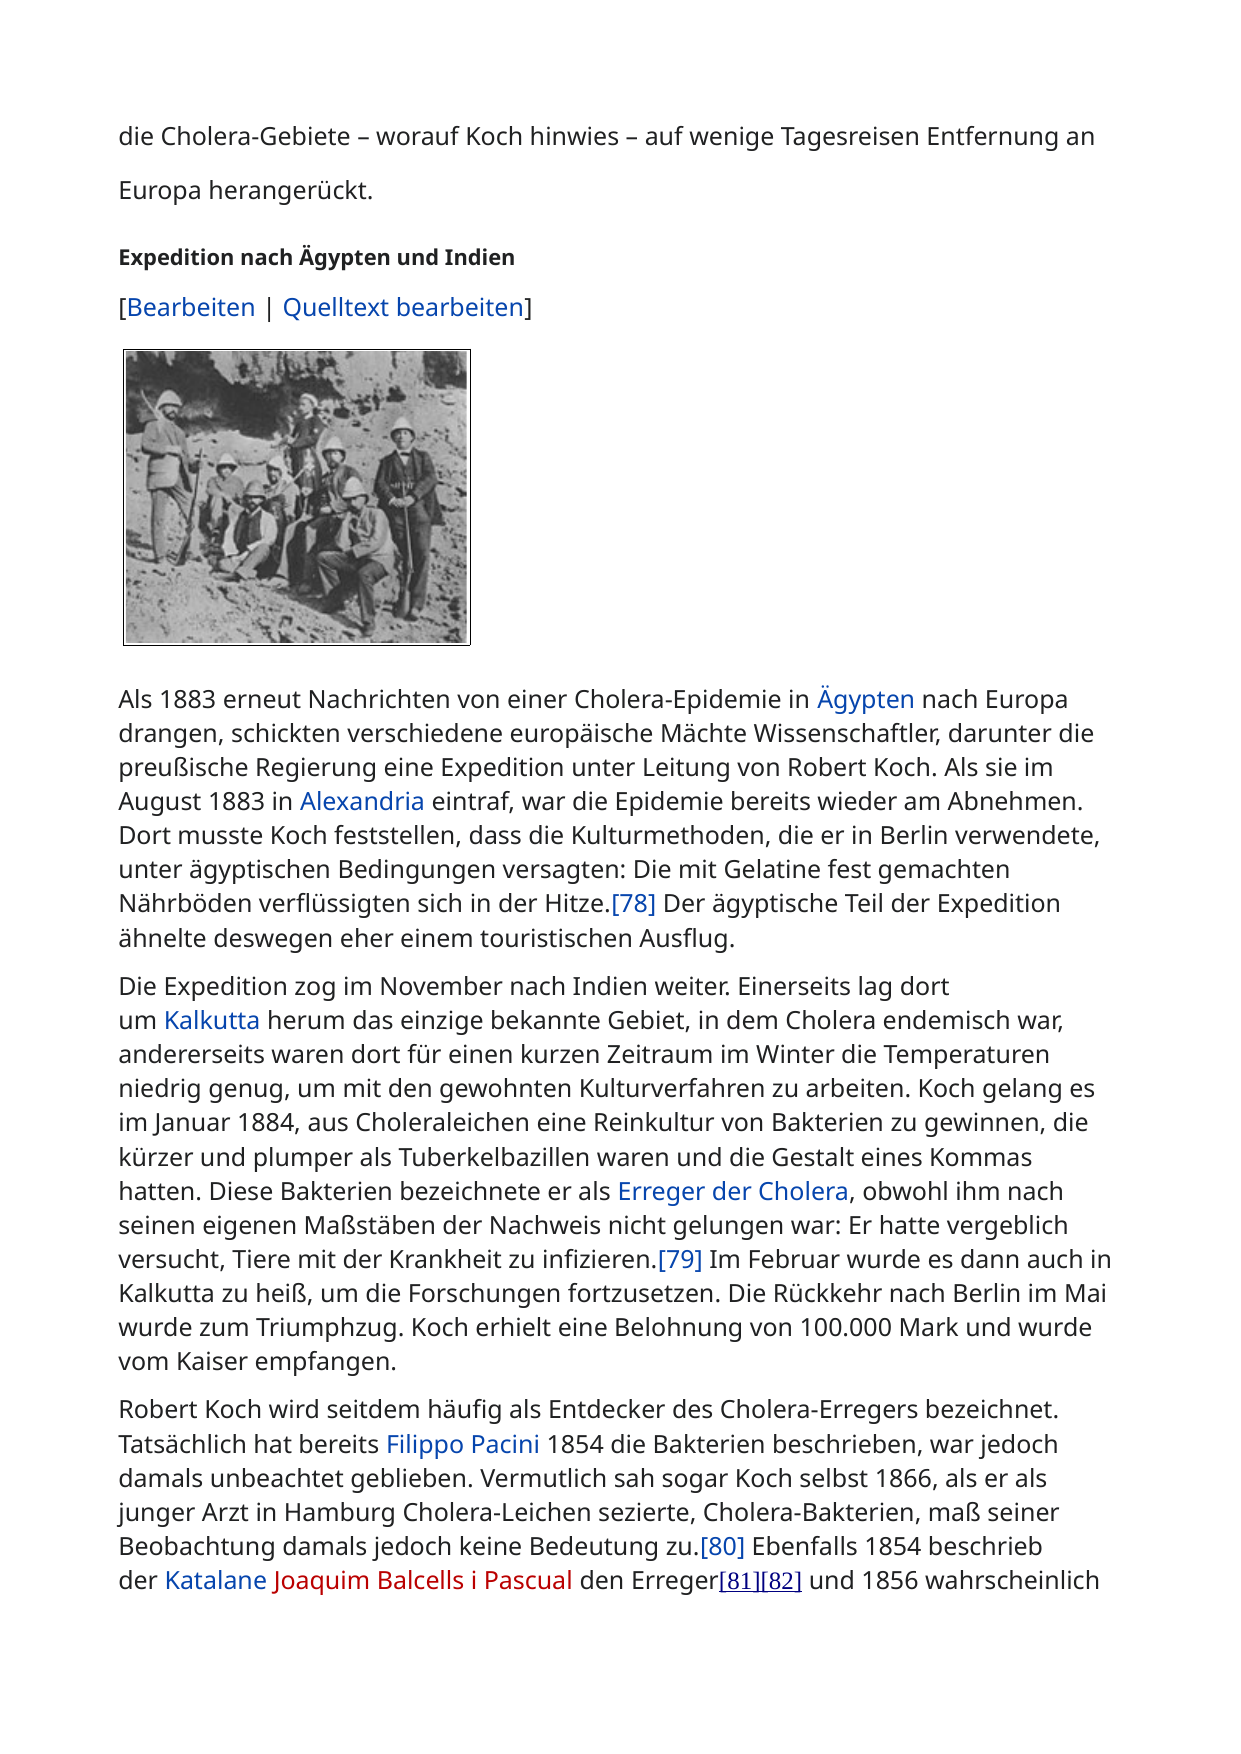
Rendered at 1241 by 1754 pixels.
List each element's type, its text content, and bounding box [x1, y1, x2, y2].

subtitle Expedition nach Ägypten und Indien [118, 242, 1122, 271]
text die Cholera-Gebiete – worauf Koch hinwies – auf wenige Tagesreisen Entfernung an Europa herangerückt. [118, 118, 1122, 207]
text Als 1883 erneut Nachrichten von einer Cholera-Epidemie in Ägypten nach Europa drangen, schickten verschiedene europäische Mächte Wissenschaftler, darunter die preußische Regierung eine Expedition unter Leitung von Robert Koch. Als sie im August 1883 in Alexandria eintraf, war die Epidemie bereits wieder am Abnehmen. Dort musste Koch feststellen, dass die Kulturmethoden, die er in Berlin verwendete, unter ägyptischen Bedingungen versagten: Die mit Gelatine fest gemachten Nährböden verflüssigten sich in der Hitze.[78] Der ägyptische Teil der Expedition ähnelte deswegen eher einem touristischen Ausflug. [118, 682, 1122, 954]
text Die Expedition zog im November nach Indien weiter. Einerseits lag dort um Kalkutta herum das einzige bekannte Gebiet, in dem Cholera endemisch war, andererseits waren dort für einen kurzen Zeitraum im Winter die Temperaturen niedrig genug, um mit den gewohnten Kulturverfahren zu arbeiten. Koch gelang es im Januar 1884, aus Choleraleichen eine Reinkultur von Bakterien zu gewinnen, die kürzer und plumper als Tuberkelbazillen waren und die Gestalt eines Kommas hatten. Diese Bakterien bezeichnete er als Erreger der Cholera, obwohl ihm nach seinen eigenen Maßstäben der Nachweis nicht gelungen war: Er hatte vergeblich versucht, Tiere mit der Krankheit zu infizieren.[79] Im Februar wurde es dann auch in Kalkutta zu heiß, um die Forschungen fortzusetzen. Die Rückkehr nach Berlin im Mai wurde zum Triumphzug. Koch erhielt eine Belohnung von 100.000 Mark und wurde vom Kaiser empfangen. [118, 969, 1122, 1378]
text Robert Koch wird seitdem häufig als Entdecker des Cholera-Erregers bezeichnet. Tatsächlich hat bereits Filippo Pacini 1854 die Bakterien beschrieben, war jedoch damals unbeachtet geblieben. Vermutlich sah sogar Koch selbst 1866, als er als junger Arzt in Hamburg Cholera-Leichen sezierte, Cholera-Bakterien, maß seiner Beobachtung damals jedoch keine Bedeutung zu.[80] Ebenfalls 1854 beschrieb der Katalane Joaquim Balcells i Pascual den Erreger[81][82] und 1856 wahrscheinlich [118, 1392, 1122, 1597]
text [Bearbeiten | Quelltext bearbeiten] [118, 289, 1122, 323]
picture [125, 351, 467, 643]
